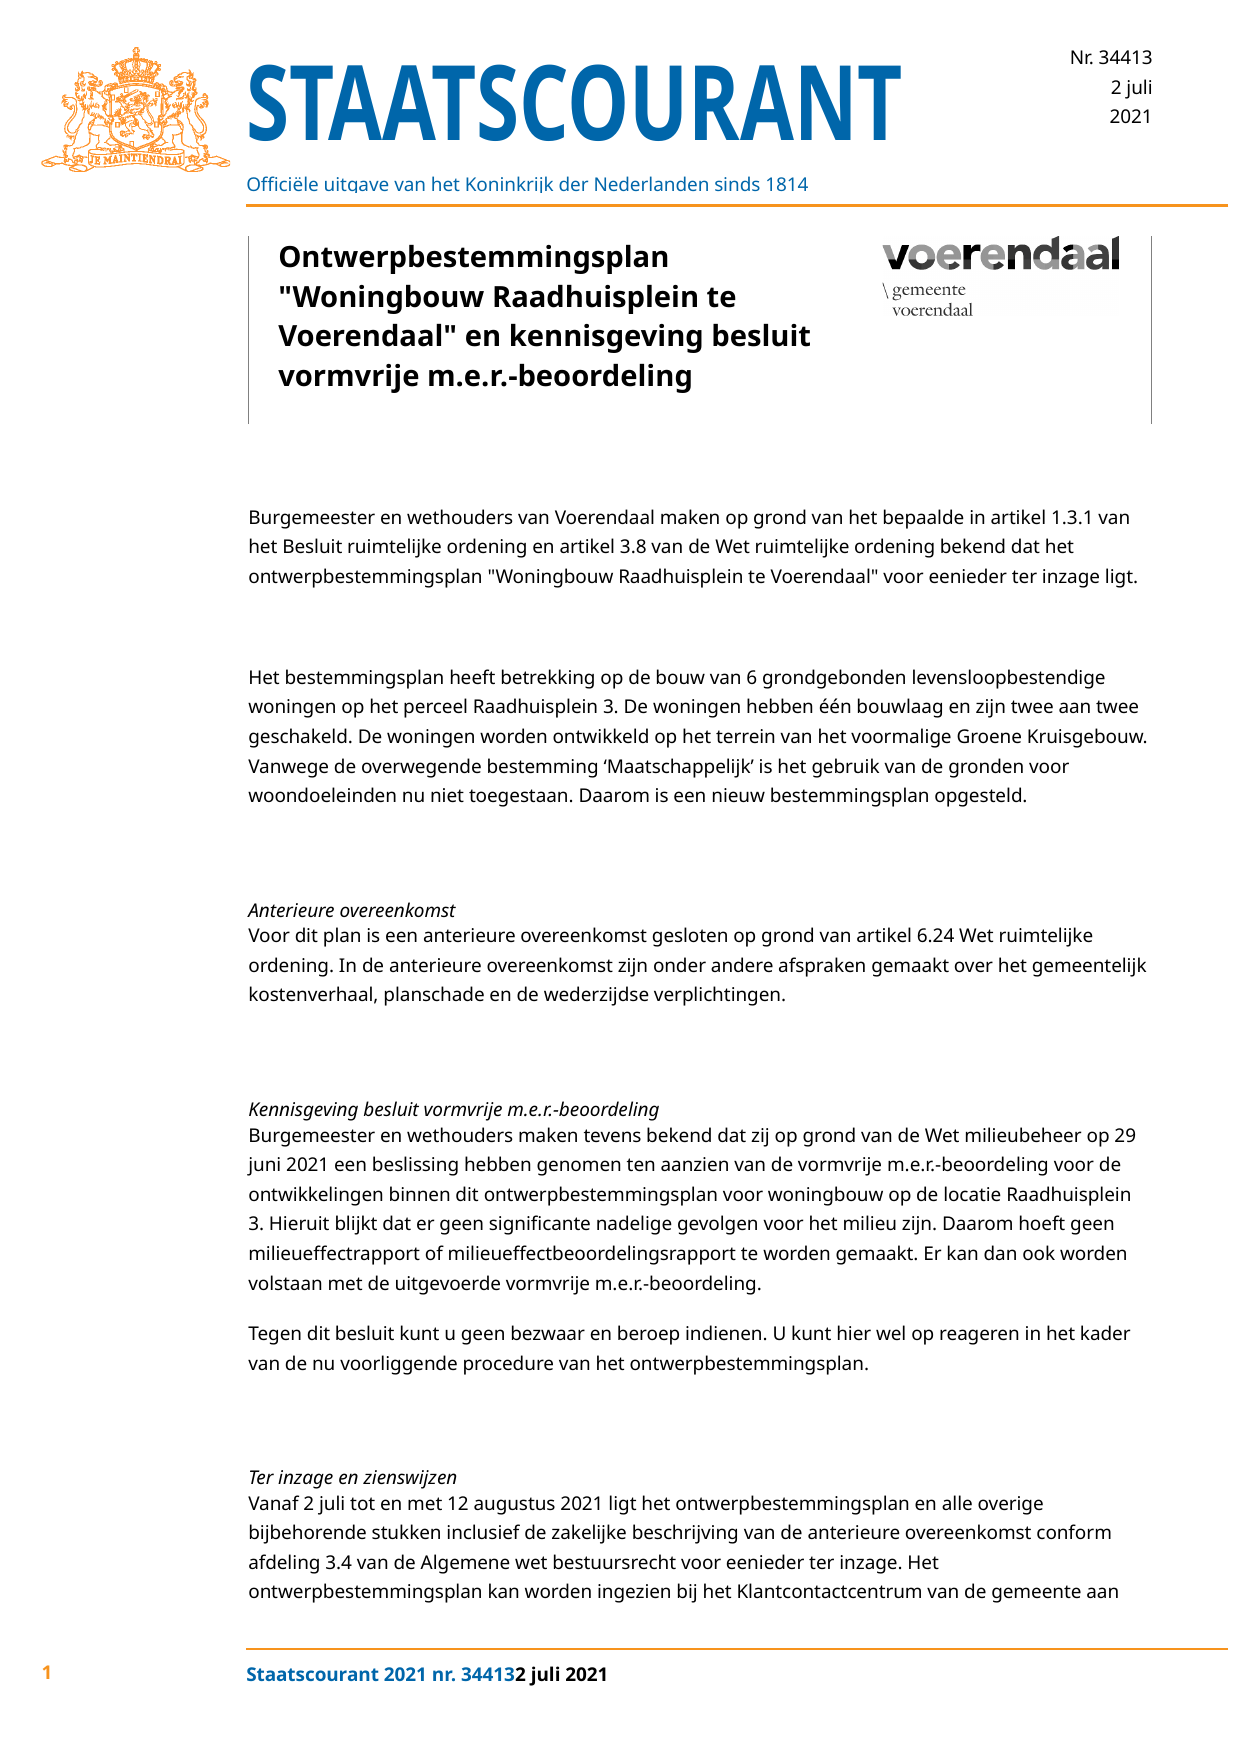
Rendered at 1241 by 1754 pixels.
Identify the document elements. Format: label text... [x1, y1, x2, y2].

text Tegen dit besluit kunt u geen bezwaar en beroep indienen. U kunt hier wel op reageren in het kader van de nu voorliggende procedure van het ontwerpbestemmingsplan. [248, 1320, 1152, 1375]
text Voor dit plan is een anterieure overeenkomst gesloten op grond van artikel 6.24 Wet ruimtelijke ordening. In de anterieure overeenkomst zijn onder andere afspraken gemaakt over het gemeentelijk kostenverhaal, planschade en de wederzijdse verplichtingen. [248, 922, 1152, 1007]
text Anterieure overeenkomst [248, 897, 1152, 922]
text Het bestemmingsplan heeft betrekking op de bouw van 6 grondgebonden levensloopbestendige woningen op het perceel Raadhuisplein 3. De woningen hebben één bouwlaag en zijn twee aan twee geschakeld. De woningen worden ontwikkeld op het terrein van het voormalige Groene Kruisgebouw. Vanwege de overwegende bestemming ‘Maatschappelijk’ is het gebruik van de gronden voor woondoeleinden nu niet toegestaan. Daarom is een nieuw bestemmingsplan opgesteld. [248, 664, 1152, 808]
text Burgemeester en wethouders van Voerendaal maken op grond van het bepaalde in artikel 1.3.1 van het Besluit ruimtelijke ordening en artikel 3.8 van de Wet ruimtelijke ordening bekend dat het ontwerpbestemmingsplan "Woningbouw Raadhuisplein te Voerendaal" voor eenieder ter inzage ligt. [248, 504, 1152, 589]
table_header Ontwerpbestemmingsplan "Woningbouw Raadhuisplein te Voerendaal" en kennisgeving besluit vormvrije m.e.r.-beoordeling [249, 236, 850, 424]
text Burgemeester en wethouders maken tevens bekend dat zij op grond van de Wet milieubeheer op 29 juni 2021 een beslissing hebben genomen ten aanzien van de vormvrije m.e.r.-beoordeling voor de ontwikkelingen binnen dit ontwerpbestemmingsplan voor woningbouw op de locatie Raadhuisplein 3. Hieruit blijkt dat er geen significante nadelige gevolgen voor het milieu zijn. Daarom hoeft geen milieueffectrapport of milieueffectbeoordelingsrapport te worden gemaakt. Er kan dan ook worden volstaan met de uitgevoerde vormvrije m.e.r.-beoordeling. [248, 1122, 1152, 1295]
text Kennisgeving besluit vormvrije m.e.r.-beoordeling [248, 1096, 1152, 1122]
picture [882, 236, 1119, 316]
text Vanaf 2 juli tot en met 12 augustus 2021 ligt het ontwerpbestemmingsplan en alle overige bijbehorende stukken inclusief de zakelijke beschrijving van de anterieure overeenkomst conform afdeling 3.4 van de Algemene wet bestuursrecht voor eenieder ter inzage. Het ontwerpbestemmingsplan kan worden ingezien bij het Klantcontactcentrum van de gemeente aan [248, 1490, 1152, 1604]
picture [41, 47, 231, 172]
table_header [850, 236, 1151, 424]
text Ter inzage en zienswijzen [248, 1464, 1152, 1490]
